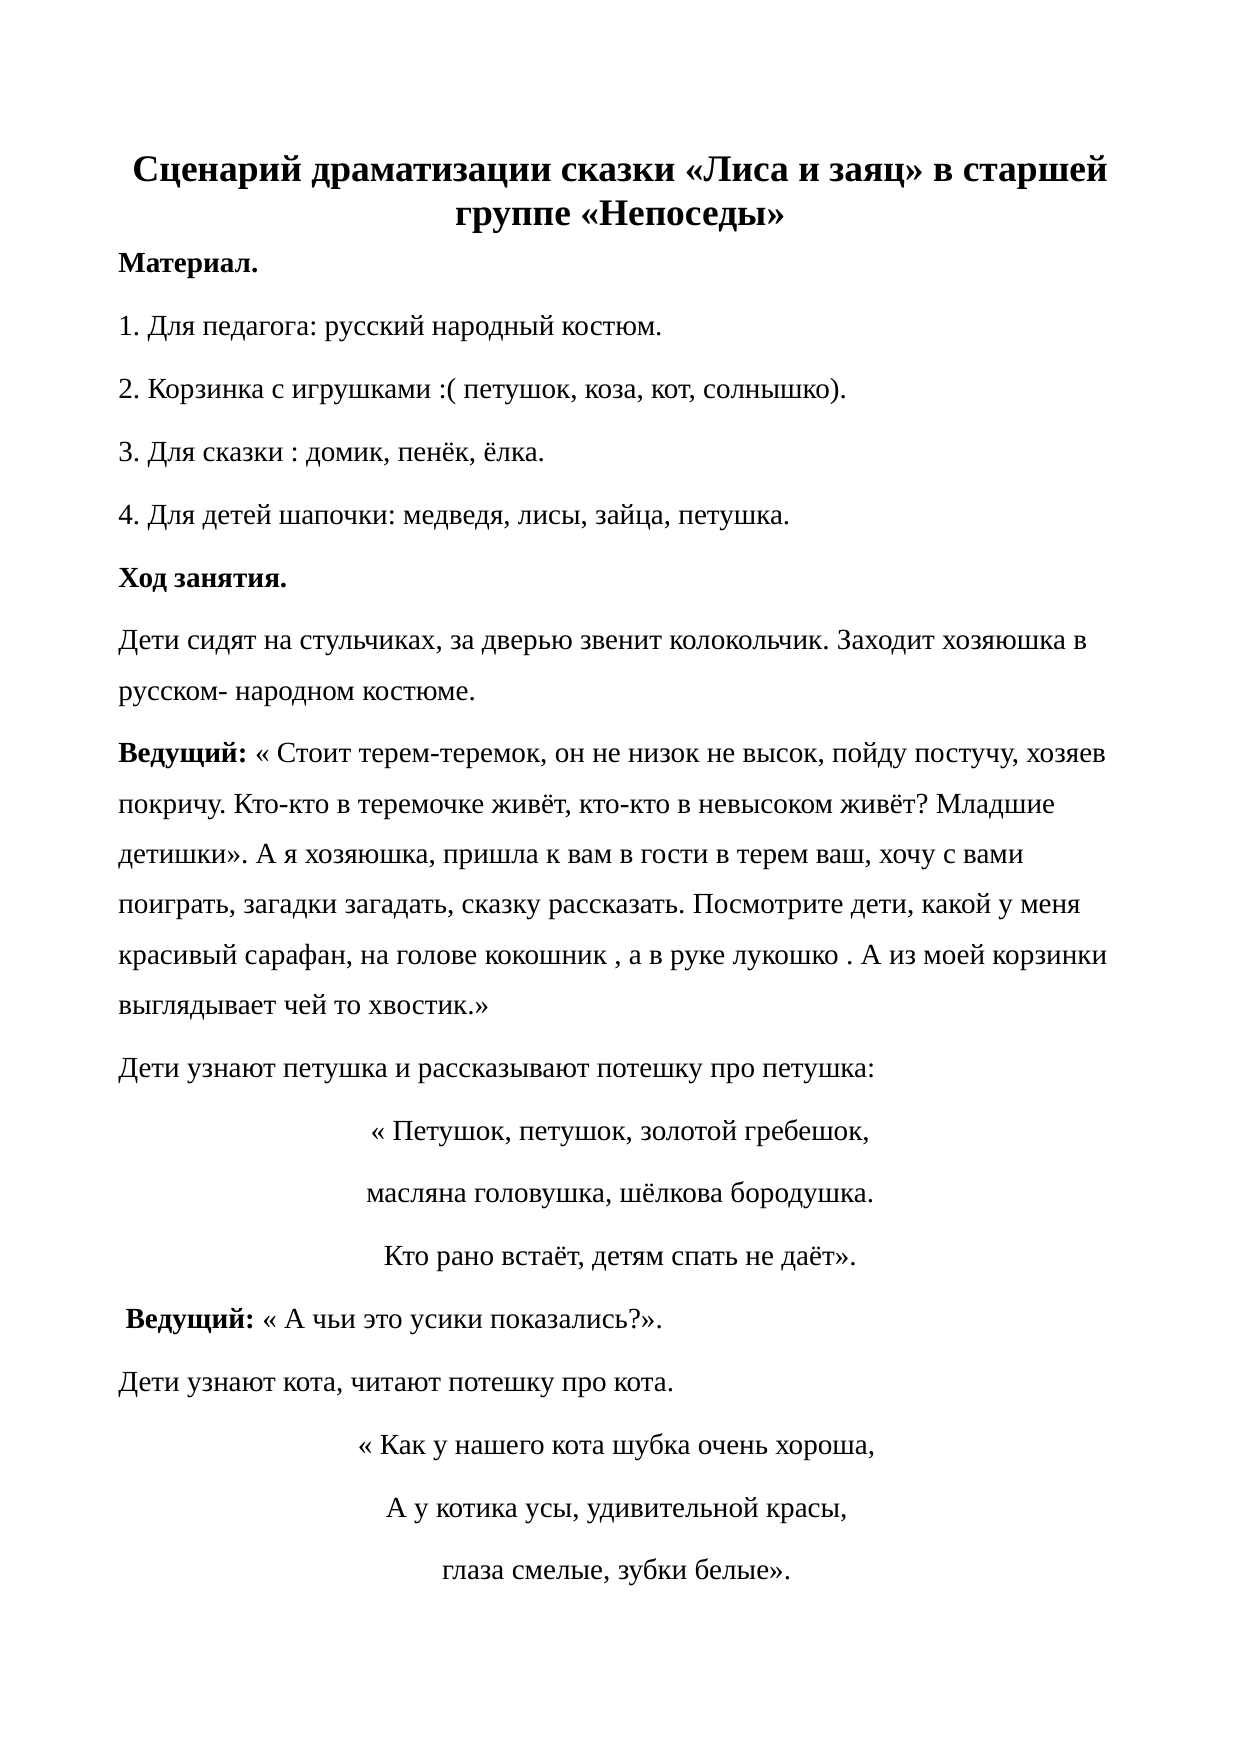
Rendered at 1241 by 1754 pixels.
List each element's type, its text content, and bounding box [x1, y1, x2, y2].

text Ведущий: « Стоит терем-теремок, он не низок не высок, пойду постучу, хозяев покричу. Кто-кто в теремочке живёт, кто-кто в невысоком живёт? Младшие детишки». А я хозяюшка, пришла к вам в гости в терем ваш, хочу с вами поиграть, загадки загадать, сказку рассказать. Посмотрите дети, какой у меня красивый сарафан, на голове кокошник , а в руке лукошко . А из моей корзинки выглядывает чей то хвостик.» [118, 736, 1122, 1021]
text « Петушок, петушок, золотой гребешок, [118, 1113, 1122, 1146]
text Дети сидят на стульчиках, за дверью звенит колокольчик. Заходит хозяюшка в русском- народном костюме. [118, 622, 1122, 706]
text 3. Для сказки : домик, пенёк, ёлка. [118, 434, 1122, 468]
text Ход занятия. [118, 560, 1122, 593]
text Кто рано встаёт, детям спать не даёт». [118, 1238, 1122, 1272]
text Сценарий драматизации сказки «Лиса и заяц» в старшей группе «Непоседы» [118, 147, 1122, 233]
text глаза смелые, зубки белые». [118, 1552, 1122, 1586]
text А у котика усы, удивительной красы, [118, 1490, 1122, 1523]
text Ведущий: « А чьи это усики показались?». [118, 1301, 1122, 1335]
text Материал. [118, 246, 1122, 279]
text Дети узнают кота, читают потешку про кота. [118, 1364, 1122, 1398]
text Дети узнают петушка и рассказывают потешку про петушка: [118, 1050, 1122, 1083]
text 2. Корзинка с игрушками :( петушок, коза, кот, солнышко). [118, 371, 1122, 405]
text « Как у нашего кота шубка очень хороша, [118, 1427, 1122, 1460]
text масляна головушка, шёлкова бородушка. [118, 1176, 1122, 1209]
text 1. Для педагога: русский народный костюм. [118, 308, 1122, 342]
text 4. Для детей шапочки: медведя, лисы, зайца, петушка. [118, 497, 1122, 530]
